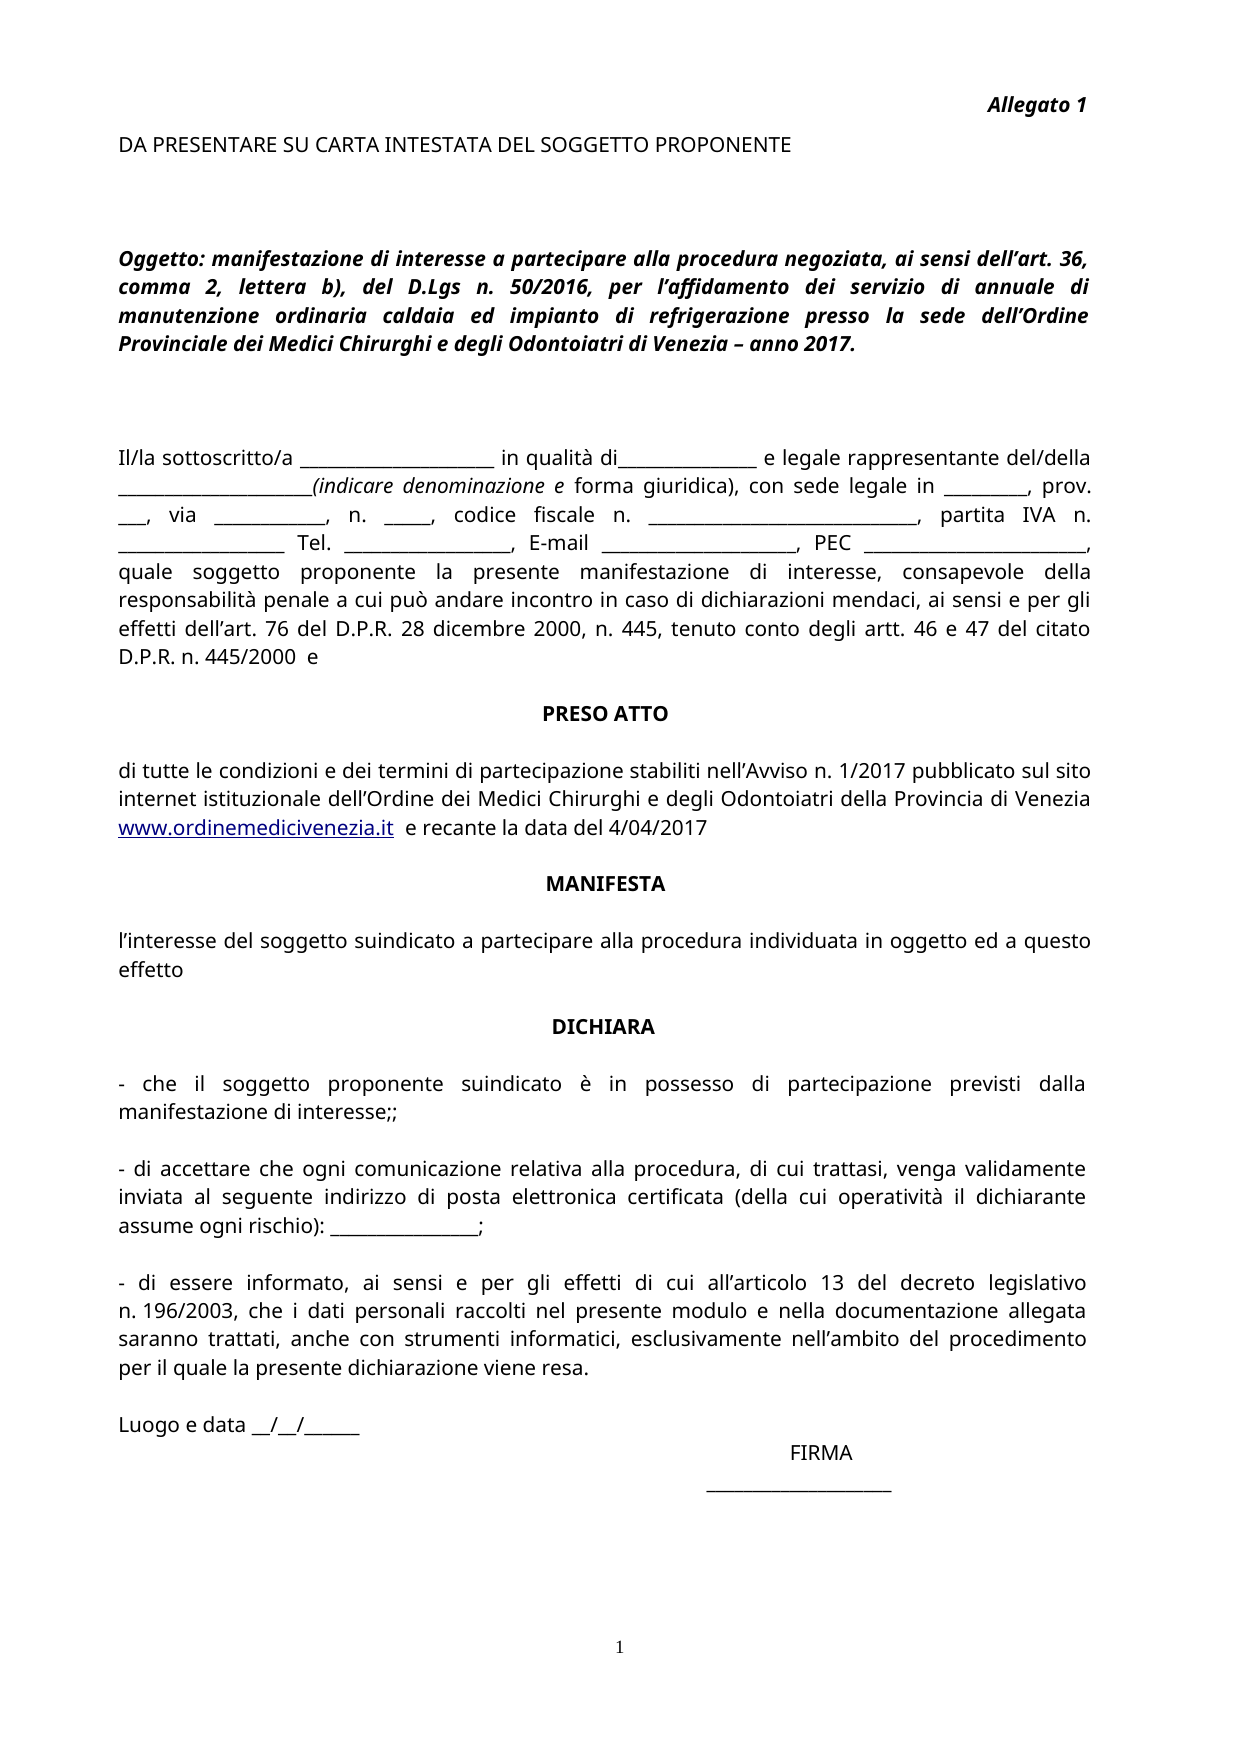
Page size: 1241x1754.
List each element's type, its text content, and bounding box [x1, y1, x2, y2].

text DICHIARA [118, 1012, 1088, 1040]
text Il/la sottoscritto/a _____________________ in qualità di_______________ e legale rappresentante del/della _____________________(indicare denominazione e forma giuridica), con sede legale in _________, prov. ___, via ____________, n. _____, codice fiscale n. _____________________________, partita IVA n. __________________ Tel. __________________, E-mail _____________________, PEC ________________________, quale soggetto proponente la presente manifestazione di interesse, consapevole della responsabilità penale a cui può andare incontro in caso di dichiarazioni mendaci, ai sensi e per gli effetti dell’art. 76 del D.P.R. 28 dicembre 2000, n. 445, tenuto conto degli artt. 46 e 47 del citato D.P.R. n. 445/2000 e [118, 443, 1093, 671]
text l’interesse del soggetto suindicato a partecipare alla procedura individuata in oggetto ed a questo effetto [118, 926, 1093, 983]
list - di essere informato, ai sensi e per gli effetti di cui all’articolo 13 del decreto legislativo n. 196/2003, che i dati personali raccolti nel presente modulo e nella documentazione allegata saranno trattati, anche con strumenti informatici, esclusivamente nell’ambito del procedimento per il quale la presente dichiarazione viene resa. [118, 1268, 1088, 1381]
text FIRMA [118, 1438, 1181, 1467]
text Luogo e data __/__/______ [118, 1410, 1122, 1438]
text Allegato 1 [118, 90, 1122, 118]
text PRESO ATTO [118, 699, 1092, 727]
text MANIFESTA [118, 869, 1093, 898]
text Oggetto: manifestazione di interesse a partecipare alla procedura negoziata, ai sensi dell’art. 36, comma 2, lettera b), del D.Lgs n. 50/2016, per l’affidamento dei servizio di annuale di manutenzione ordinaria caldaia ed impianto di refrigerazione presso la sede dell’Ordine Provinciale dei Medici Chirurghi e degli Odontoiatri di Venezia – anno 2017. [118, 244, 1093, 358]
text di tutte le condizioni e dei termini di partecipazione stabiliti nell’Avviso n. 1/2017 pubblicato sul sito internet istituzionale dell’Ordine dei Medici Chirurghi e degli Odontoiatri della Provincia di Venezia www.ordinemedicivenezia.it e recante la data del 4/04/2017 [118, 756, 1092, 841]
list - di accettare che ogni comunicazione relativa alla procedura, di cui trattasi, venga validamente inviata al seguente indirizzo di posta elettronica certificata (della cui operatività il dichiarante assume ogni rischio): ________________; [118, 1154, 1088, 1239]
text DA PRESENTARE SU CARTA INTESTATA DEL SOGGETTO PROPONENTE [118, 130, 1122, 159]
list - che il soggetto proponente suindicato è in possesso di partecipazione previsti dalla manifestazione di interesse;; [118, 1069, 1088, 1126]
text ____________________ [118, 1467, 1181, 1495]
